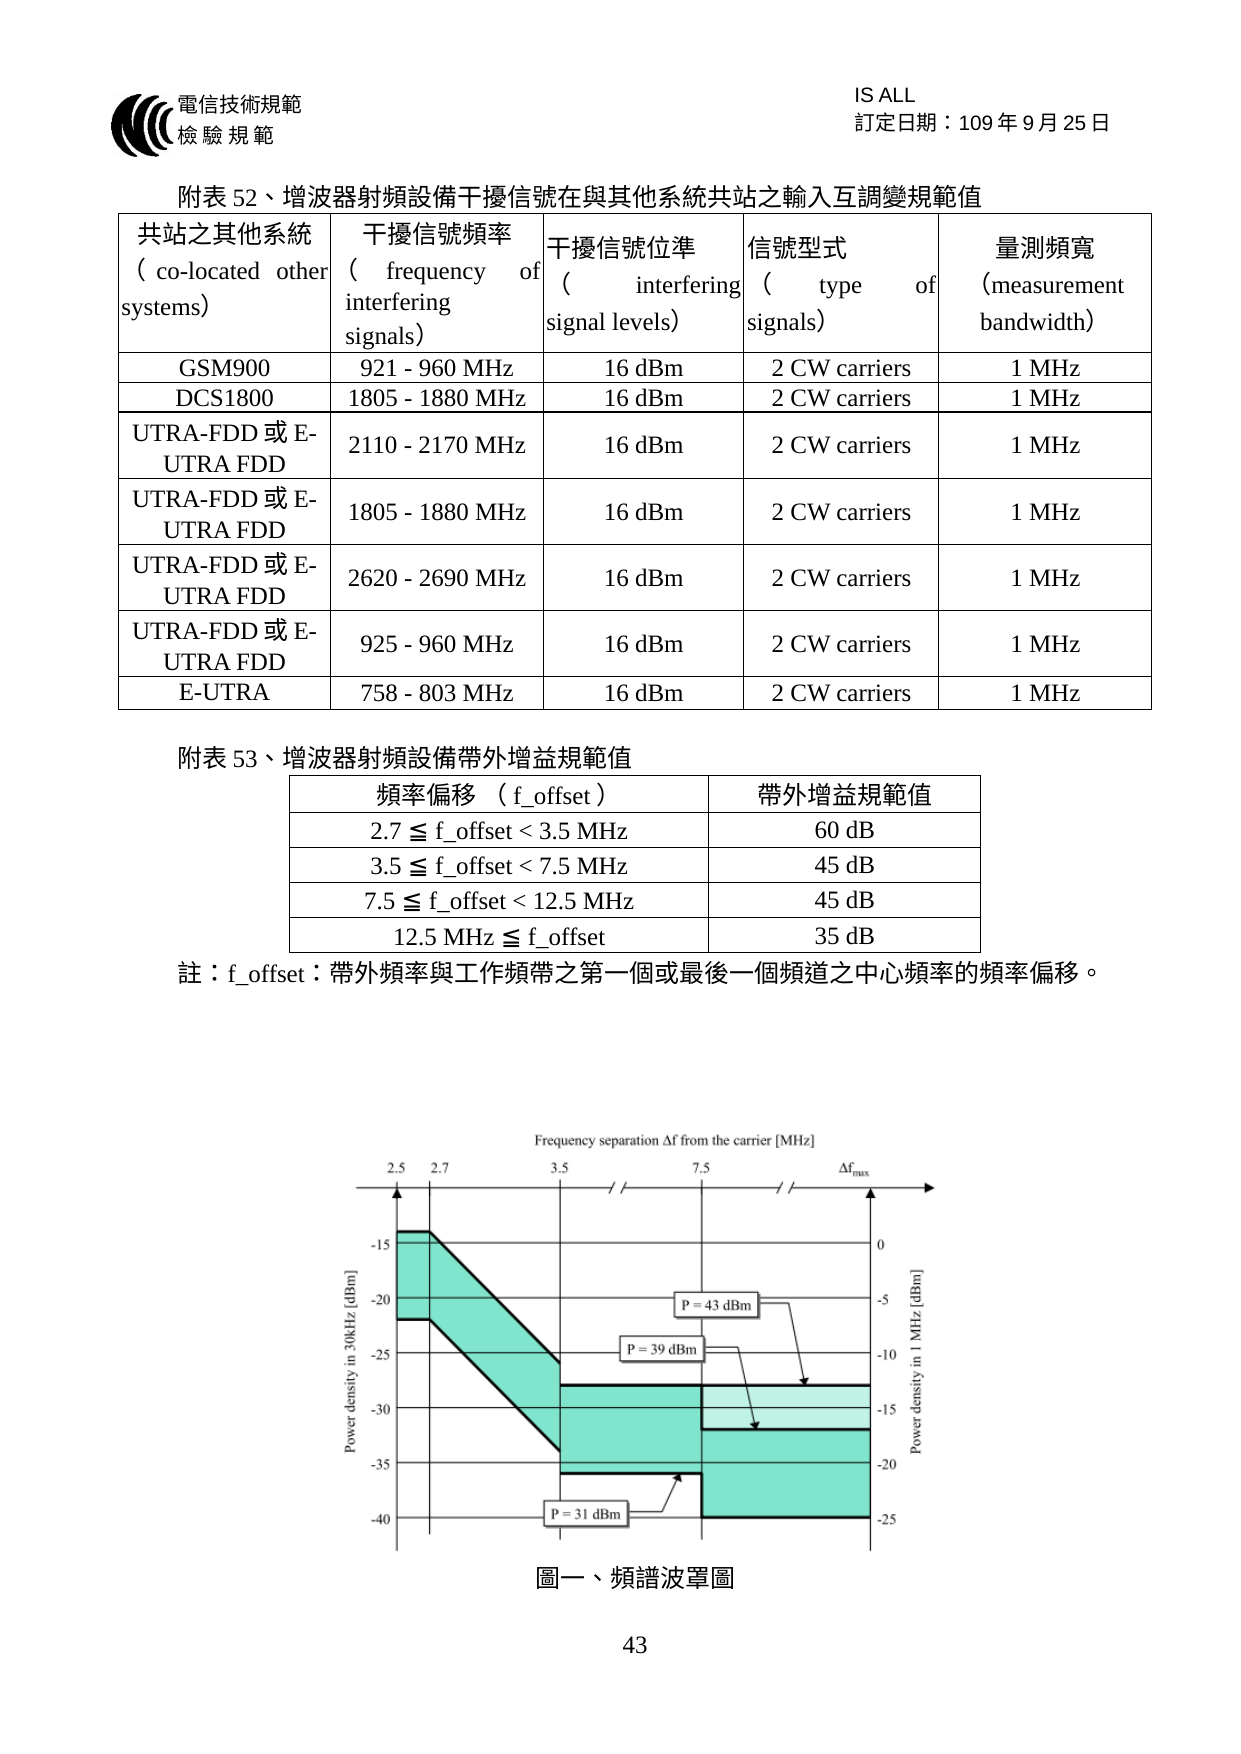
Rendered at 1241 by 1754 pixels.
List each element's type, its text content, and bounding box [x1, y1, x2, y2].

table_cell 758 ‑ 803 MHz [331, 677, 543, 708]
table_cell 16 dBm [544, 383, 743, 411]
table_header 干擾信號位準 （interfering signal levels） [544, 214, 743, 352]
table_cell 16 dBm [544, 413, 743, 477]
table_cell 1805 ‑ 1880 MHz [331, 479, 543, 543]
table_cell 2 CW carriers [744, 383, 938, 411]
table_cell 1 MHz [939, 479, 1151, 543]
table_cell 16 dBm [544, 353, 743, 382]
table_cell 2.7 ≦ f_offset < 3.5 MHz [290, 813, 708, 847]
table_cell 2620 ‑ 2690 MHz [331, 545, 543, 609]
table_cell 2 CW carriers [744, 413, 938, 477]
text 圖一、頻譜波罩圖 [177, 1559, 1092, 1595]
table_cell 1 MHz [939, 545, 1151, 609]
table_cell 2 CW carriers [744, 353, 938, 382]
text 附表53、增波器射頻設備帶外增益規範值 [177, 738, 1092, 774]
table_cell 921 ‑ 960 MHz [331, 353, 543, 382]
table_cell 2 CW carriers [744, 611, 938, 676]
picture [333, 1122, 937, 1559]
table_cell 925 ‑ 960 MHz [331, 611, 543, 676]
table_cell UTRA-FDD或E-UTRA FDD [119, 479, 330, 543]
table_cell 1 MHz [939, 413, 1151, 477]
text 註：f_offset：帶外頻率與工作頻帶之第一個或最後一個頻道之中心頻率的頻率偏移。 [177, 953, 1092, 989]
table_cell 45 dB [709, 848, 980, 882]
table_cell 7.5 ≦ f_offset < 12.5 MHz [290, 883, 708, 917]
table_header 信號型式 （type of signals） [744, 214, 938, 352]
table_cell 1 MHz [939, 353, 1151, 382]
table_cell 1 MHz [939, 383, 1151, 411]
table_cell 2110 ‑ 2170 MHz [331, 413, 543, 477]
table_cell 16 dBm [544, 677, 743, 708]
table_cell 1 MHz [939, 611, 1151, 676]
table_cell 60 dB [709, 813, 980, 847]
table_cell UTRA-FDD或E-UTRA FDD [119, 413, 330, 477]
table_cell E-UTRA [119, 677, 330, 708]
table_header 共站之其他系統 （co-located other systems） [119, 214, 330, 352]
table_cell 2 CW carriers [744, 479, 938, 543]
table_cell 1805 ‑ 1880 MHz [331, 383, 543, 411]
table_cell 16 dBm [544, 479, 743, 543]
table_cell 3.5 ≦ f_offset < 7.5 MHz [290, 848, 708, 882]
table_cell 16 dBm [544, 611, 743, 676]
table_header 帶外增益規範值 [709, 776, 980, 812]
table_cell 1 MHz [939, 677, 1151, 708]
table_cell 2 CW carriers [744, 677, 938, 708]
table_header 頻率偏移 （ f_offset ） [290, 776, 708, 812]
table_cell 35 dB [709, 918, 980, 952]
table_header 干擾信號頻率 （frequency of interfering signals） [331, 214, 543, 352]
text 附表52、增波器射頻設備干擾信號在與其他系統共站之輸入互調變規範值 [177, 177, 1092, 213]
table_header 量測頻寬 （measurement bandwidth） [939, 214, 1151, 352]
table_cell 12.5 MHz ≦ f_offset [290, 918, 708, 952]
table_cell 16 dBm [544, 545, 743, 609]
table_cell UTRA-FDD或E-UTRA FDD [119, 611, 330, 676]
table_cell GSM900 [119, 353, 330, 382]
table_cell 2 CW carriers [744, 545, 938, 609]
table_cell UTRA-FDD或E-UTRA FDD [119, 545, 330, 609]
table_cell DCS1800 [119, 383, 330, 411]
table_cell 45 dB [709, 883, 980, 917]
